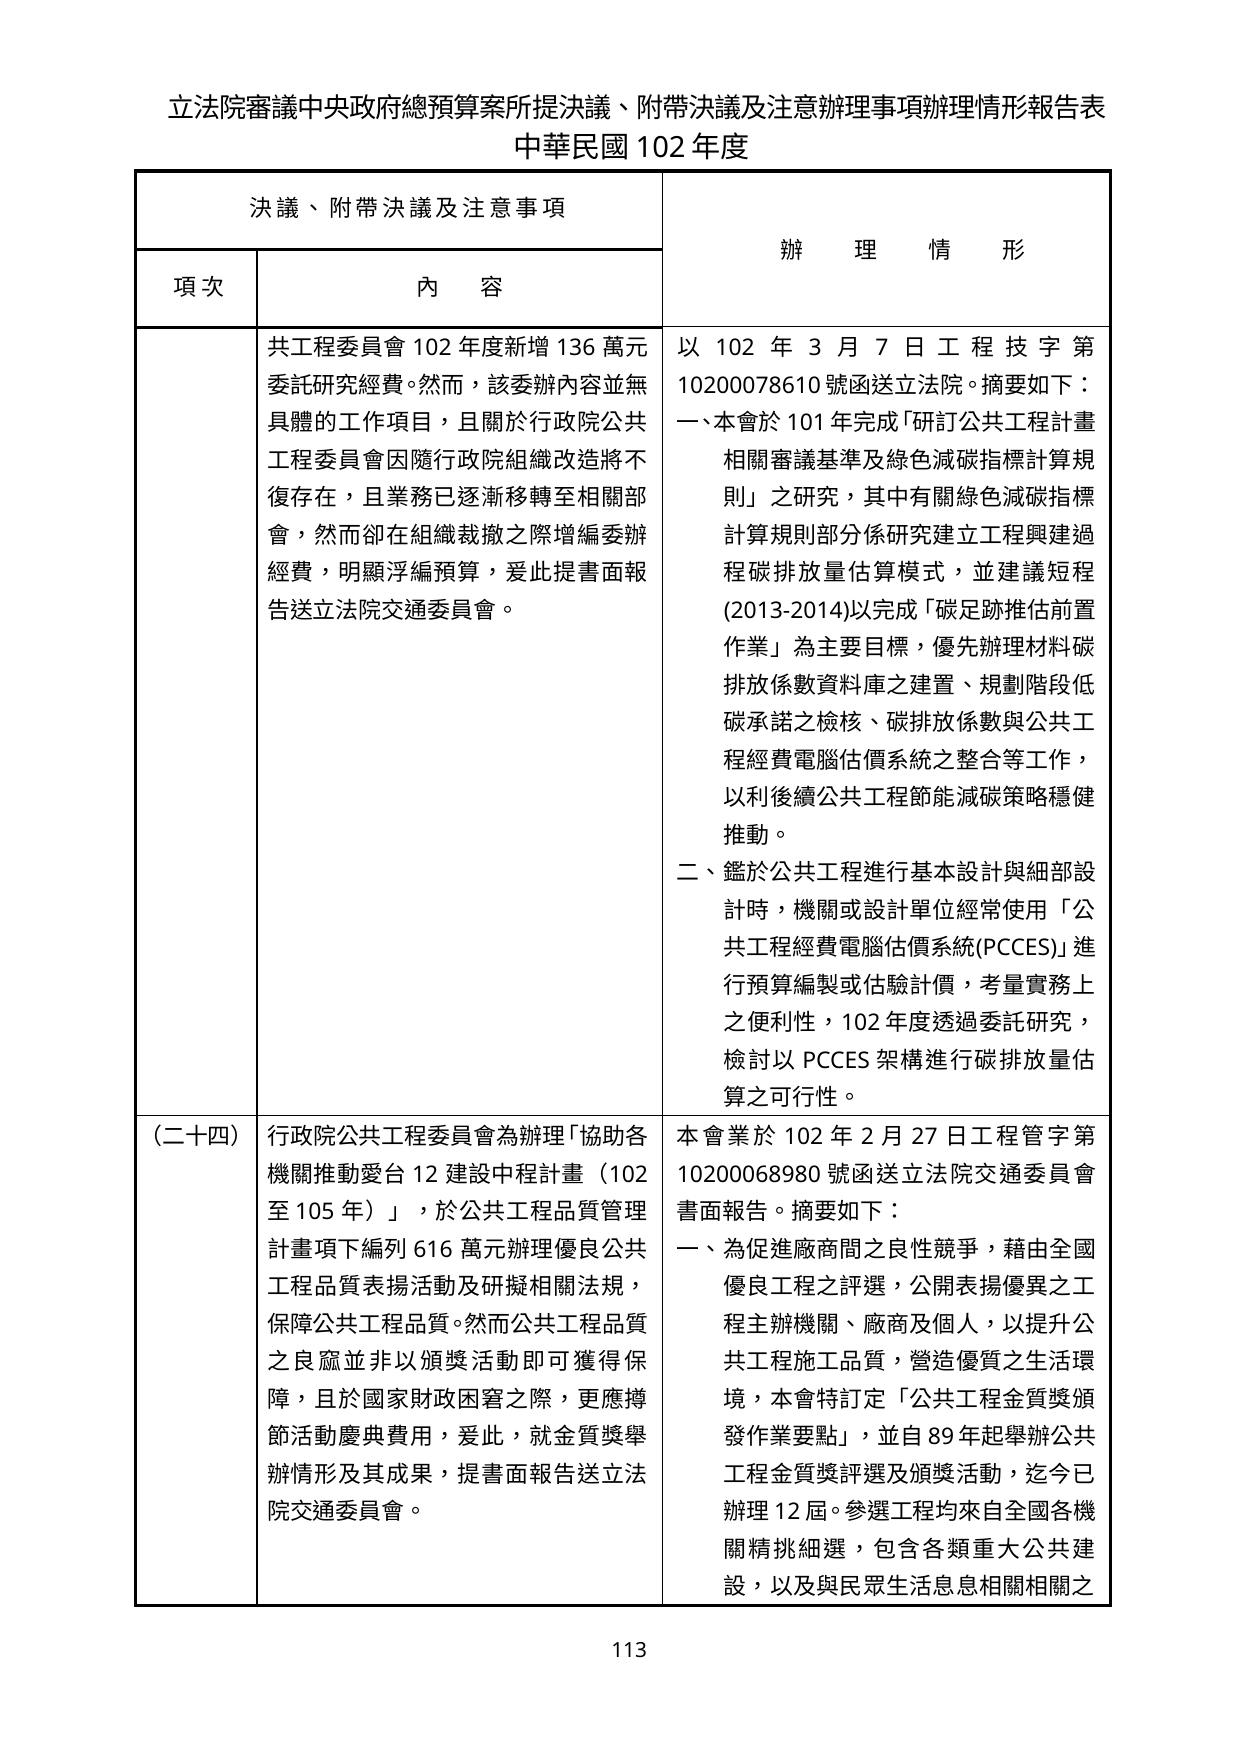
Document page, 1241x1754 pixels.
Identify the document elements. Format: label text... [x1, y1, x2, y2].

table_cell 本會業於102年2月27日工程管字第10200068980號函送立法院交通委員會書面報告。摘要如下： 一、為促進廠商間之良性競爭，藉由全國優良工程之評選，公開表揚優異之工程主辦機關、廠商及個人，以提升公共工程施工品質，營造優質之生活環境，本會特訂定「公共工程金質獎頒發作業要點」，並自89年起舉辦公共工程金質獎評選及頒獎活動，迄今已辦理12屆。參選工程均來自全國各機關精挑細選，包含各類重大公共建設，以及與民眾生活息息相關相關之 [663, 1116, 1109, 1604]
table_cell （二十四） [137, 1116, 256, 1604]
table_cell 共工程委員會 102 年度新增136 萬元委託研究經費。然而，該委辦內容並無具體的工作項目，且關於行政院公共工程委員會因隨行政院組織改造將不復存在，且業務已逐漸移轉至相關部會，然而卻在組織裁撤之際增編委辦經費，明顯浮編預算，爰此提書面報告送立法院交通委員會。 [258, 329, 662, 1114]
table_cell 行政院公共工程委員會為辦理「協助各機關推動愛台12 建設中程計畫（102 至105 年）」，於公共工程品質管理計畫項下編列616 萬元辦理優良公共工程品質表揚活動及研擬相關法規，保障公共工程品質。然而公共工程品質之良窳並非以頒獎活動即可獲得保障，且於國家財政困窘之際，更應撙節活動慶典費用，爰此，就金質獎舉辦情形及其成果，提書面報告送立法院交通委員會。 [258, 1116, 662, 1604]
table_header 決議、附帶決議及注意事項 [137, 173, 662, 247]
table_cell 內 容 [258, 251, 662, 326]
table_cell [137, 329, 256, 1114]
table_cell 項 次 [137, 251, 256, 326]
table_header 辦理情形 [663, 173, 1109, 326]
table_cell 以102年3月7日工程技字第10200078610號函送立法院。摘要如下： 一、本會於101年完成「研訂公共工程計畫相關審議基準及綠色減碳指標計算規則」之研究，其中有關綠色減碳指標計算規則部分係研究建立工程興建過程碳排放量估算模式，並建議短程(2013-2014)以完成「碳足跡推估前置作業」為主要目標，優先辦理材料碳排放係數資料庫之建置、規劃階段低碳承諾之檢核、碳排放係數與公共工程經費電腦估價系統之整合等工作，以利後續公共工程節能減碳策略穩健推動。 二、鑑於公共工程進行基本設計與細部設計時，機關或設計單位經常使用「公共工程經費電腦估價系統(PCCES)」進行預算編製或估驗計價，考量實務上之便利性，102年度透過委託研究，檢討以PCCES架構進行碳排放量估算之可行性。 [663, 327, 1109, 1114]
